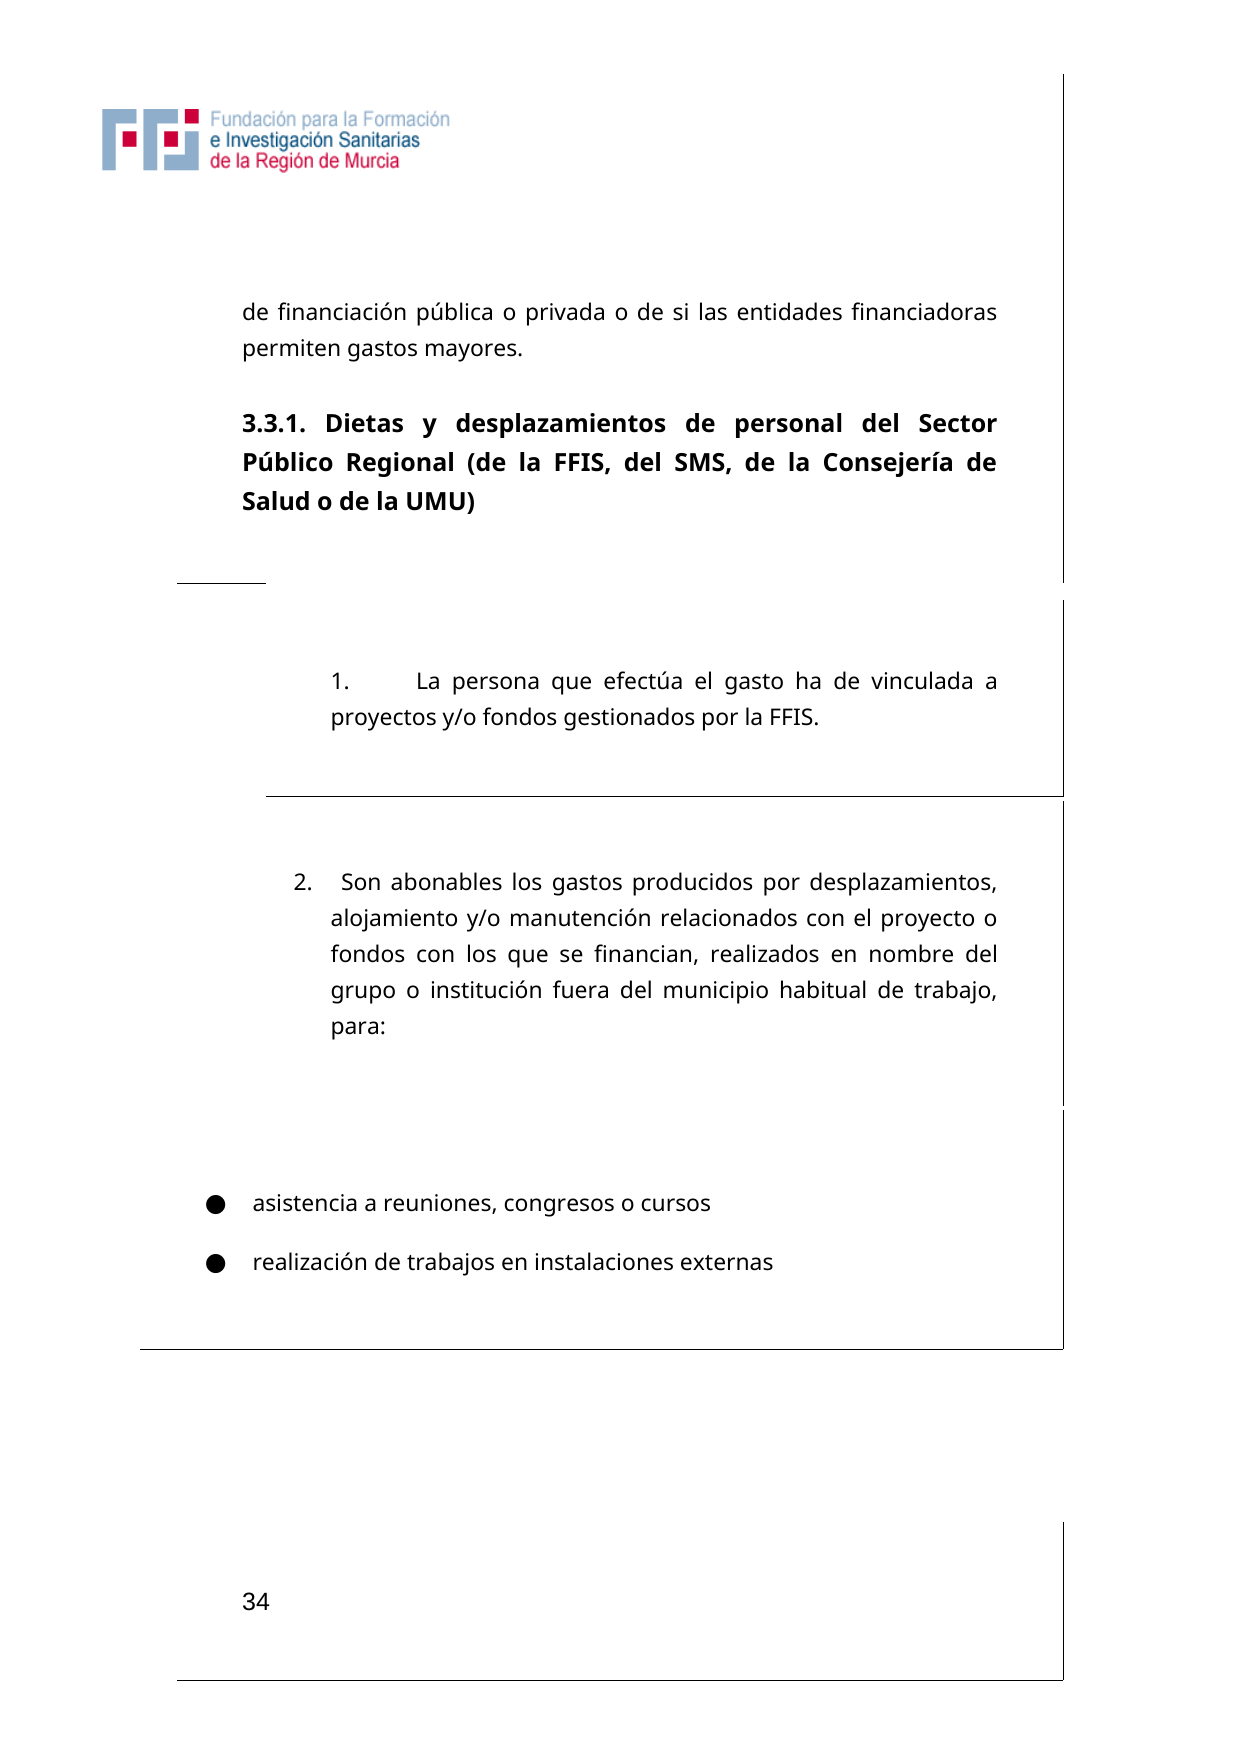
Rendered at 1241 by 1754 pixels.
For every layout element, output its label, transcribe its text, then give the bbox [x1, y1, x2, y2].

text Tal como se ha indicado en la introducción de este manual, la normativa de gestión de gastos es de aplicación a todos los fondos gestionados en el Sector Público, con independencia de si proceden de financiación pública o privada o de si las entidades financiadoras permiten gastos mayores. [177, 232, 1063, 341]
text 3.3.1. Dietas y desplazamientos de personal del Sector Público Regional (de la FFIS, del SMS, de la Consejería de Salud o de la UMU) [177, 341, 1063, 583]
list asistencia a reuniones, congresos o cursos [140, 1110, 1063, 1169]
list realización de trabajos en instalaciones externas [140, 1169, 1063, 1349]
list Son abonables los gastos producidos por desplazamientos, alojamiento y/o manutención relacionados con el proyecto o fondos con los que se financian, realizados en nombre del grupo o institución fuera del municipio habitual de trabajo, para: [229, 801, 1063, 1105]
list La persona que efectúa el gasto ha de vinculada a proyectos y/o fondos gestionados por la FFIS. [266, 600, 1063, 796]
